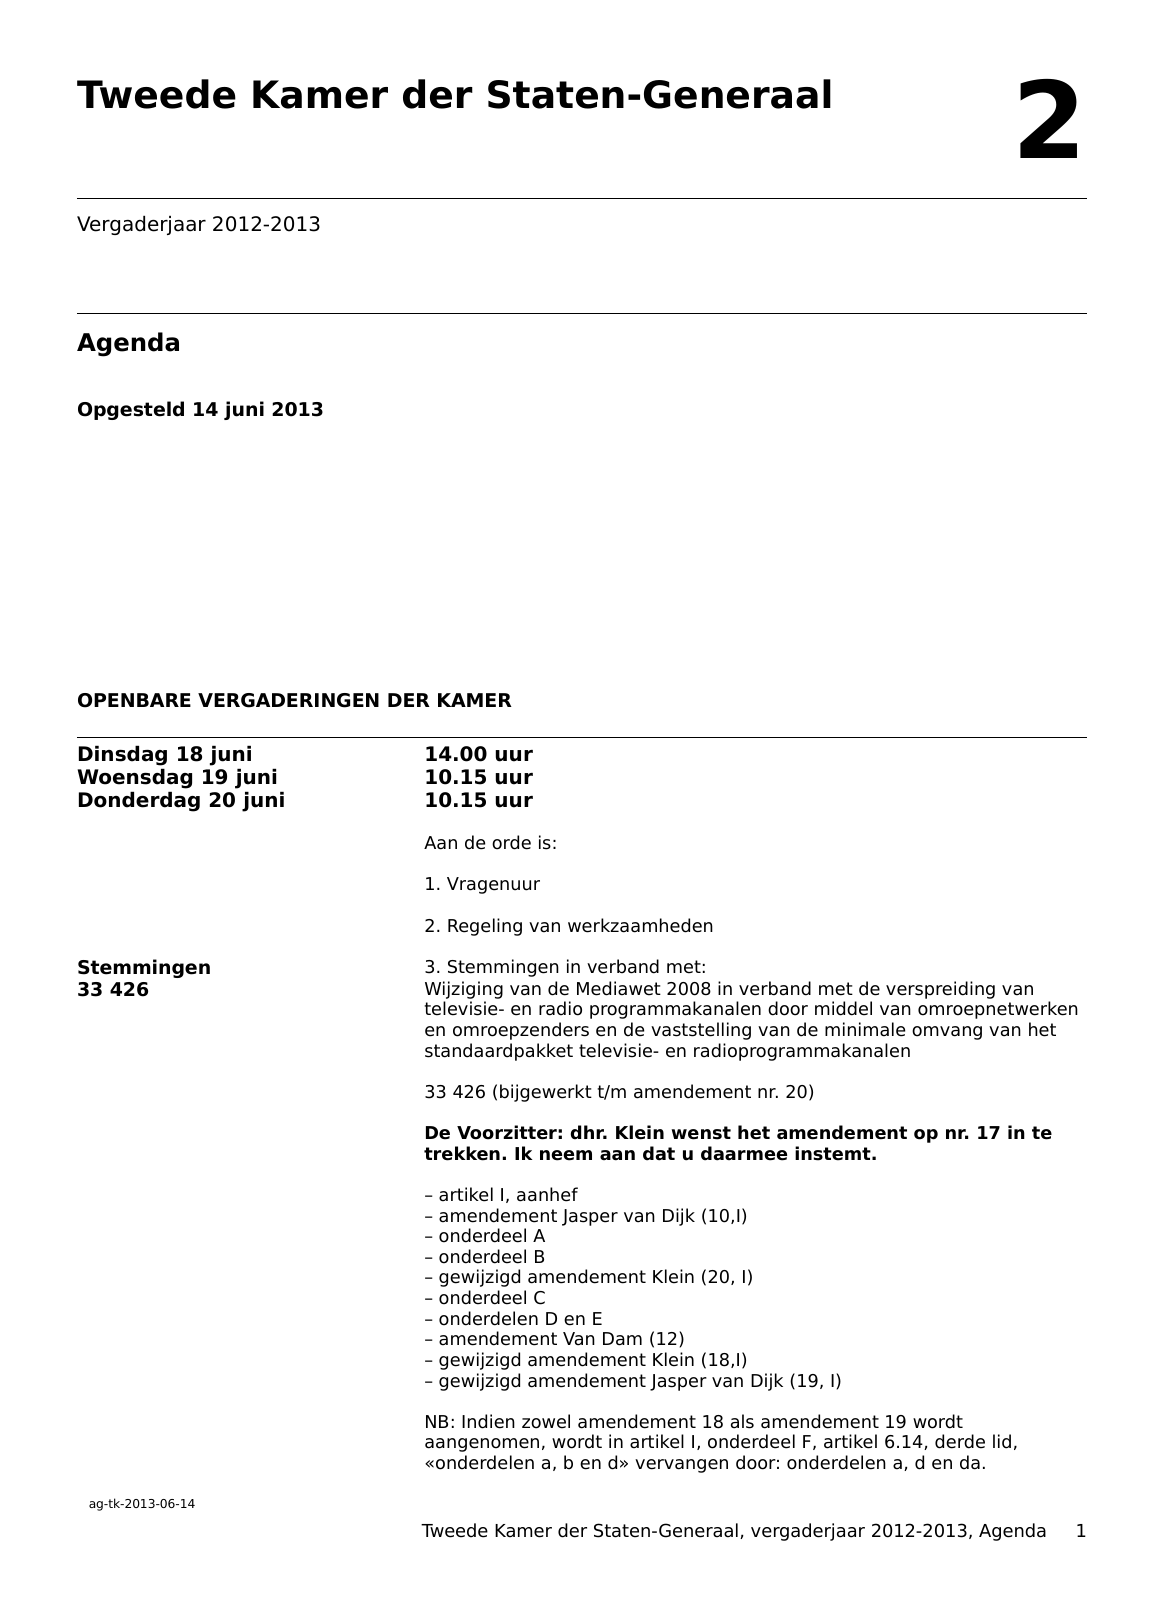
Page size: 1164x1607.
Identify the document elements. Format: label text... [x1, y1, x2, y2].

table_cell [418, 1061, 1087, 1082]
table_cell [418, 1103, 1087, 1123]
table_cell [77, 1247, 401, 1267]
table_cell [401, 1123, 418, 1164]
table_header 14.00 uur [418, 738, 1087, 766]
table_cell [422, 314, 1087, 357]
table_cell [77, 813, 401, 833]
table_cell [401, 1206, 418, 1226]
table_cell [401, 1226, 418, 1247]
table_cell [401, 833, 418, 854]
subtitle OPENBARE VERGADERINGEN DER KAMER [77, 690, 1087, 712]
table_cell – gewijzigd amendement Klein (20, I) [418, 1268, 1087, 1288]
table_cell [401, 1412, 418, 1474]
table_cell [401, 854, 418, 874]
table_cell [77, 854, 401, 874]
table_cell [77, 1329, 401, 1350]
table_cell [77, 1206, 401, 1226]
table_cell – amendement Van Dam (12) [418, 1329, 1087, 1350]
table_cell – gewijzigd amendement Klein (18,I) [418, 1350, 1087, 1371]
table_cell Stemmingen [77, 957, 401, 979]
table_cell [401, 874, 418, 895]
table_header Dinsdag 18 juni [77, 738, 401, 766]
table_cell Agenda [77, 314, 422, 357]
table_cell [77, 1082, 401, 1102]
table_cell [77, 1391, 401, 1412]
table_cell Woensdag 19 juni [77, 766, 401, 789]
table_cell [77, 1412, 401, 1474]
text Opgesteld 14 juni 2013 [77, 399, 1087, 421]
table_cell [77, 916, 401, 936]
table_cell De Voorzitter: dhr. Klein wenst het amendement op nr. 17 in te trekken. Ik neem aan dat u daarmee instemt. [418, 1123, 1087, 1164]
table_cell [77, 1185, 401, 1206]
table_cell [401, 916, 418, 936]
table_cell – onderdelen D en E [418, 1309, 1087, 1329]
table_cell [401, 1268, 418, 1288]
table_cell – gewijzigd amendement Jasper van Dijk (19, I) [418, 1371, 1087, 1391]
table_cell Aan de orde is: [418, 833, 1087, 854]
table_cell [77, 1371, 401, 1391]
table_cell [401, 1103, 418, 1123]
table_cell [401, 1185, 418, 1206]
table_cell [401, 766, 418, 789]
table_header 2 [886, 59, 1087, 198]
table_cell [77, 1226, 401, 1247]
table_cell Donderdag 20 juni [77, 789, 401, 812]
text ag-tk-2013-06-14 [88, 1497, 323, 1511]
table_cell [77, 1103, 401, 1123]
table_cell [418, 813, 1087, 833]
table_cell [77, 1309, 401, 1329]
table_cell [401, 1164, 418, 1185]
table_cell – amendement Jasper van Dijk (10,I) [418, 1206, 1087, 1226]
table_cell 10.15 uur [418, 766, 1087, 789]
table_cell – artikel I, aanhef [418, 1185, 1087, 1206]
table_cell [401, 1082, 418, 1102]
table_cell [77, 874, 401, 895]
table_cell [401, 895, 418, 916]
table_cell [418, 895, 1087, 916]
table_cell – onderdeel B [418, 1247, 1087, 1267]
table_cell 10.15 uur [418, 789, 1087, 812]
table_cell [401, 979, 418, 1061]
table_cell NB: Indien zowel amendement 18 als amendement 19 wordt aangenomen, wordt in artikel I, onderdeel F, artikel 6.14, derde lid, «onderdelen a, b en d» vervangen door: onderdelen a, d en da. [418, 1412, 1087, 1474]
table_cell [77, 895, 401, 916]
table_cell 1. Vragenuur [418, 874, 1087, 895]
table_cell [77, 1350, 401, 1371]
table_cell [401, 1371, 418, 1391]
table_cell [401, 1247, 418, 1267]
table_cell [77, 1061, 401, 1082]
table_cell 3. Stemmingen in verband met: [418, 957, 1087, 979]
table_cell [77, 1164, 401, 1185]
table_cell Vergaderjaar 2012-2013 [77, 199, 1087, 313]
table_header Tweede Kamer der Staten-Generaal [77, 59, 886, 198]
table_cell 33 426 [77, 979, 401, 1061]
table_cell [77, 1288, 401, 1309]
table_header [401, 738, 418, 766]
table_cell [401, 1288, 418, 1309]
table_cell [401, 1350, 418, 1371]
table_cell [418, 936, 1087, 957]
table_cell [77, 936, 401, 957]
table_cell 2. Regeling van werkzaamheden [418, 916, 1087, 936]
table_cell [401, 1061, 418, 1082]
table_cell [77, 1123, 401, 1164]
table_cell [77, 1268, 401, 1288]
table_cell [401, 1309, 418, 1329]
table_cell – onderdeel A [418, 1226, 1087, 1247]
table_cell [418, 1391, 1087, 1412]
table_cell 33 426 (bijgewerkt t/m amendement nr. 20) [418, 1082, 1087, 1102]
table_cell [401, 1329, 418, 1350]
table_cell Wijziging van de Mediawet 2008 in verband met de verspreiding van televisie- en radio programmakanalen door middel van omroepnetwerken en omroepzenders en de vaststelling van de minimale omvang van het standaardpakket televisie- en radioprogrammakanalen [418, 979, 1087, 1061]
table_cell [418, 1164, 1087, 1185]
table_cell [401, 957, 418, 979]
table_cell [418, 854, 1087, 874]
table_cell [401, 936, 418, 957]
table_cell [77, 833, 401, 854]
table_cell [401, 813, 418, 833]
table_cell [401, 789, 418, 812]
table_cell [401, 1391, 418, 1412]
table_cell – onderdeel C [418, 1288, 1087, 1309]
